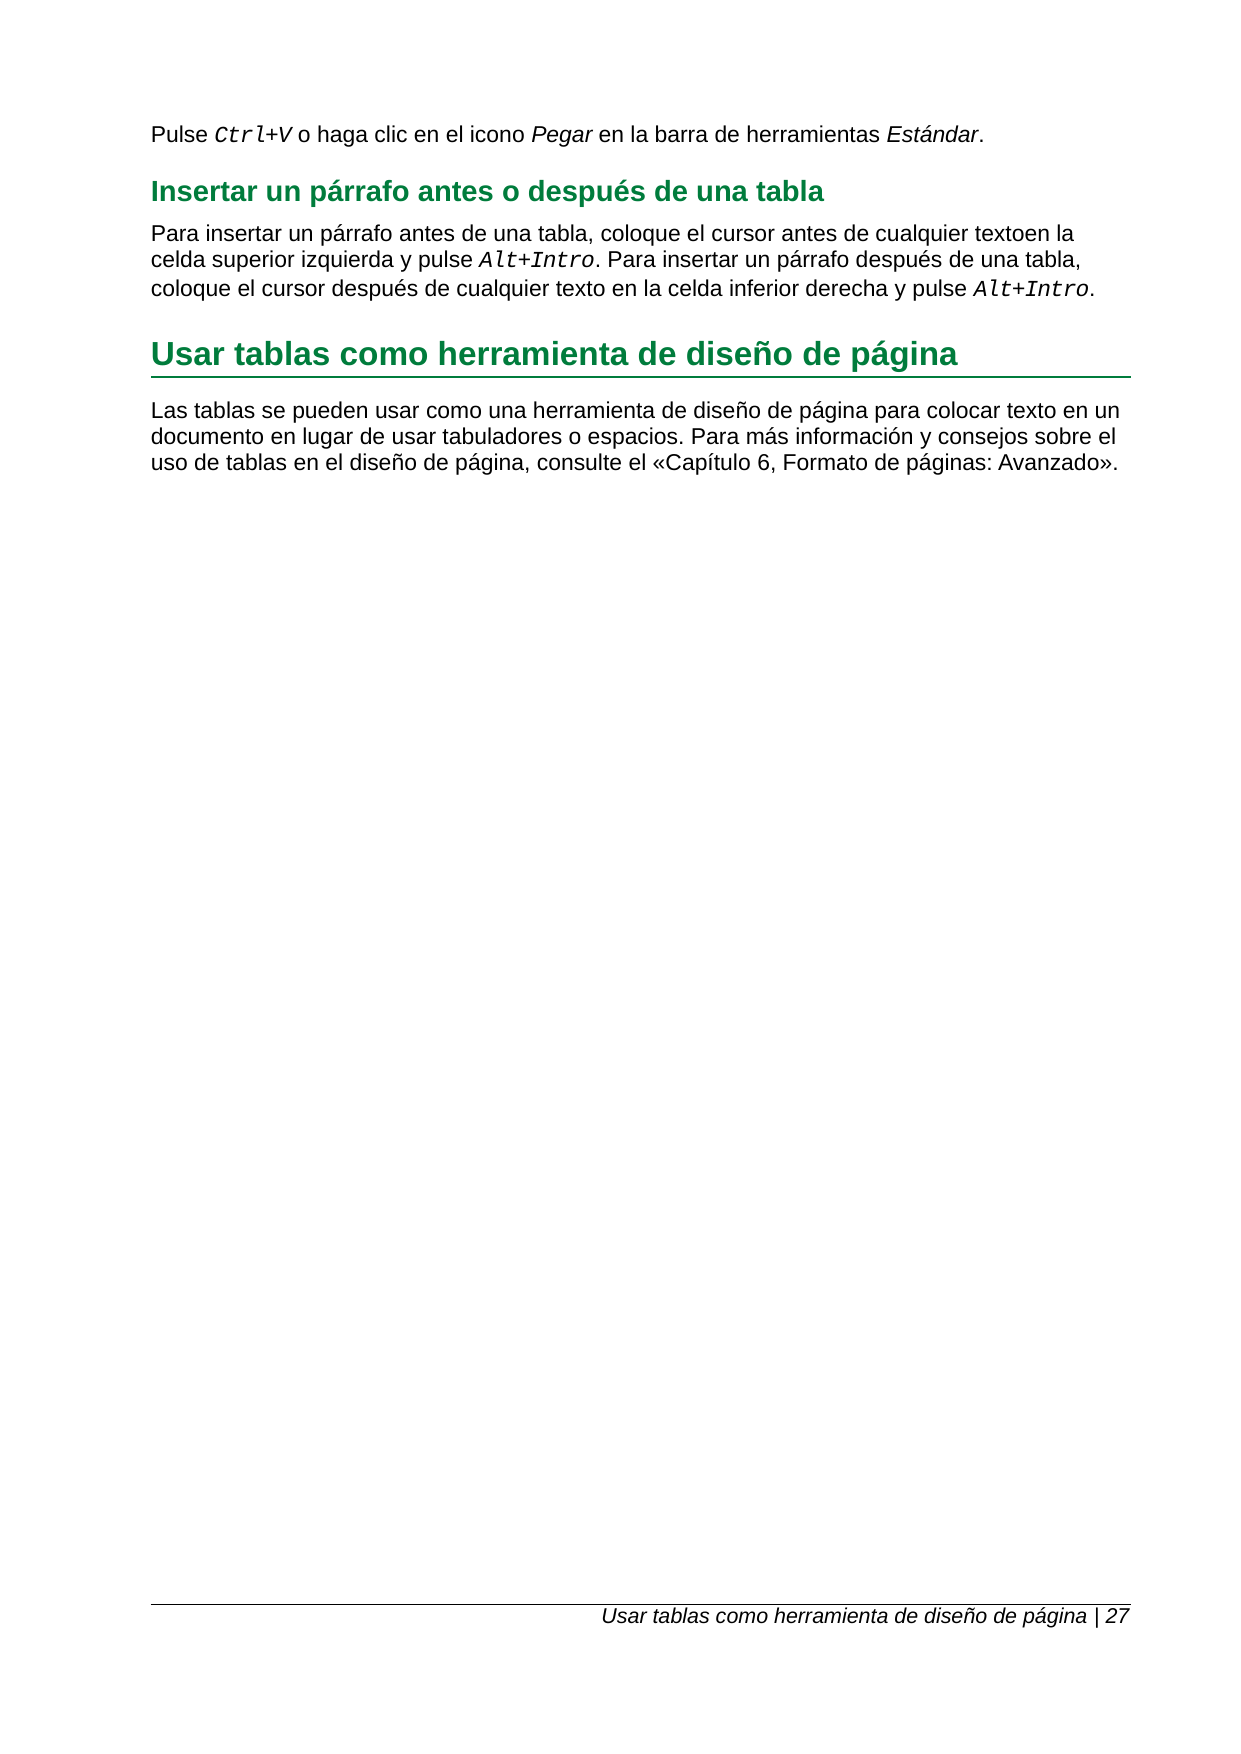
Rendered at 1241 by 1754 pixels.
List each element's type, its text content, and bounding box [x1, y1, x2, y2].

text Las tablas se pueden usar como una herramienta de diseño de página para colocar texto en un documento en lugar de usar tabuladores o espacios. Para más información y consejos sobre el uso de tablas en el diseño de página, consulte el «Capítulo 6, Formato de páginas: Avanzado». [151, 397, 1131, 476]
subtitle Usar tablas como herramienta de diseño de página [151, 334, 1131, 376]
text Pulse Ctrl+V o haga clic en el icono Pegar en la barra de herramientas Estándar. [151, 121, 1131, 149]
subtitle Insertar un párrafo antes o después de una tabla [151, 174, 1131, 208]
text Para insertar un párrafo antes de una tabla, coloque el cursor antes de cualquier textoen la celda superior izquierda y pulse Alt+Intro. Para insertar un párrafo después de una tabla, coloque el cursor después de cualquier texto en la celda inferior derecha y pulse Alt+Intro. [151, 220, 1131, 303]
